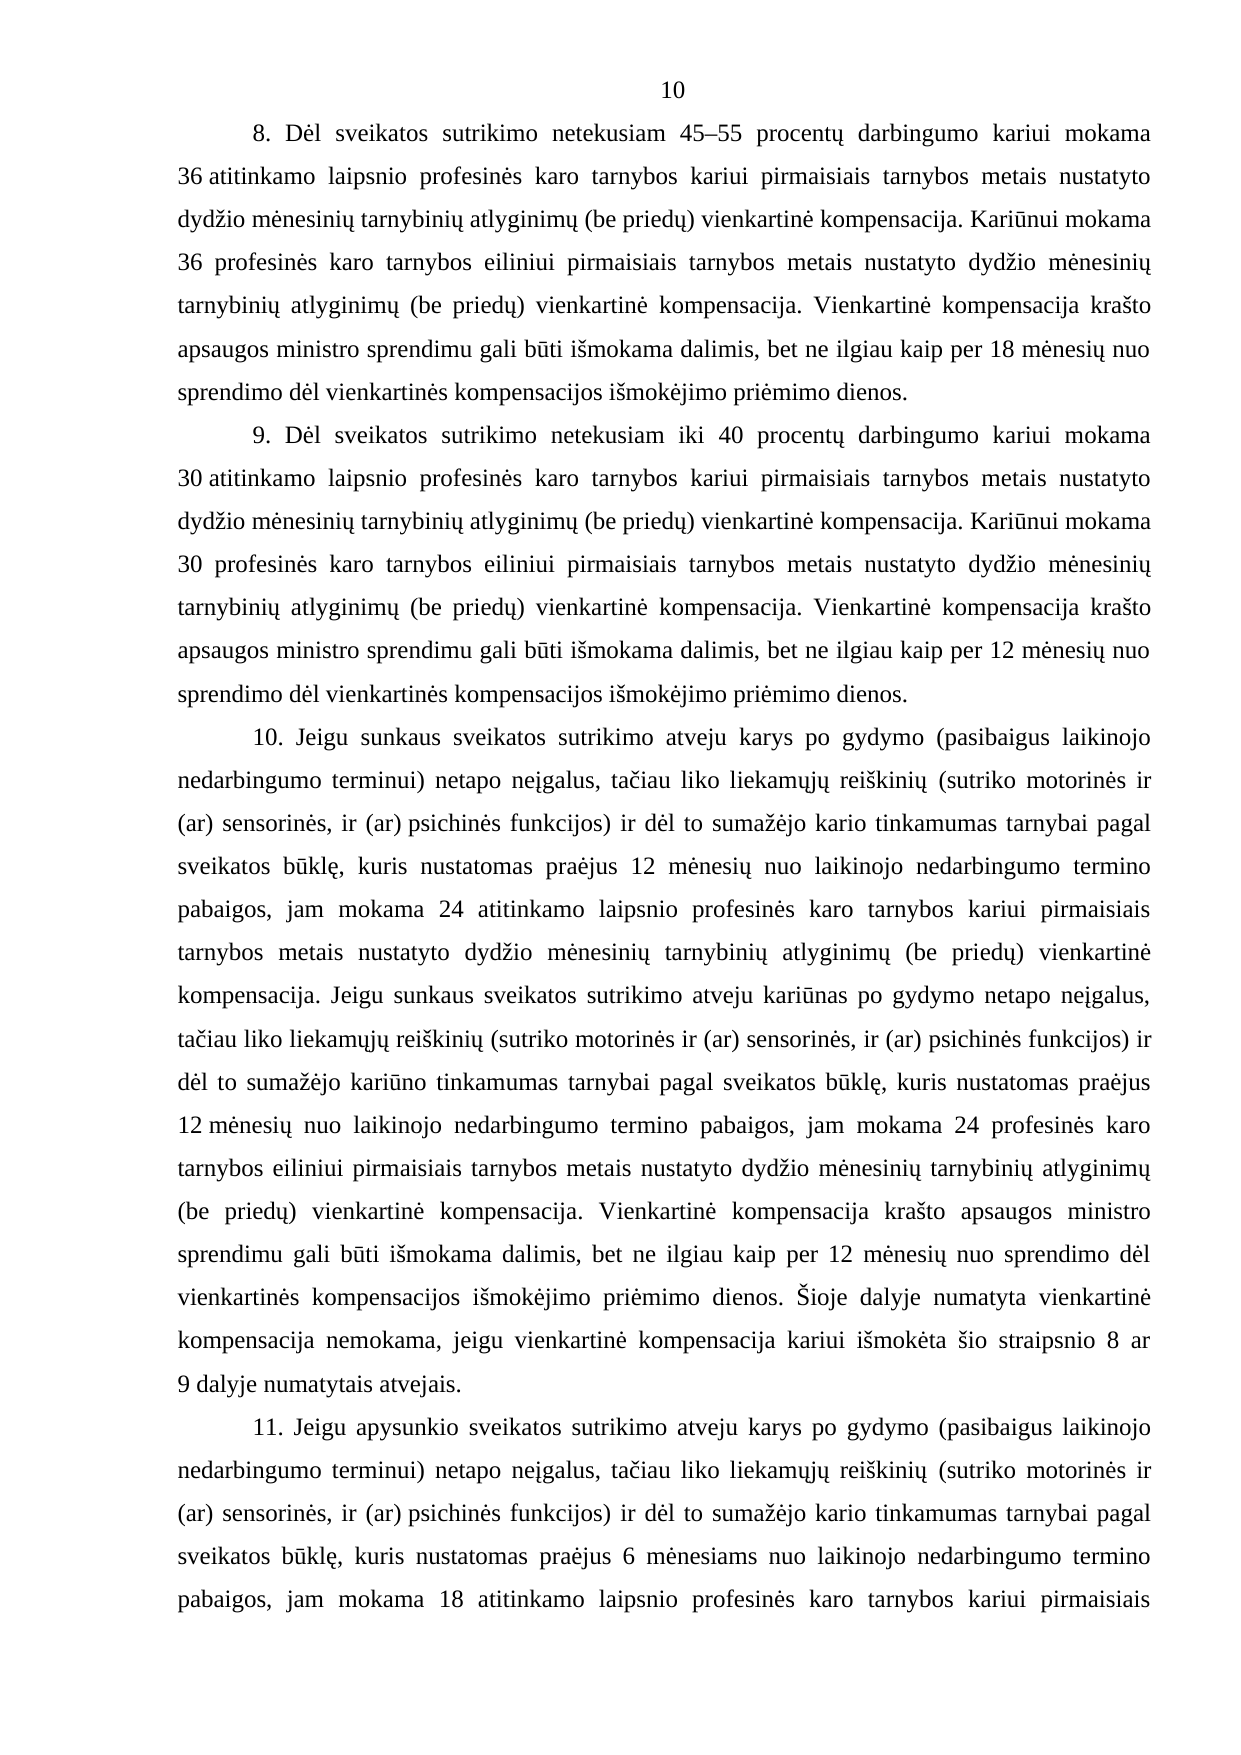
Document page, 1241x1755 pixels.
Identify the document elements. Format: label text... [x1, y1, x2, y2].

text 8. Dėl sveikatos sutrikimo netekusiam 45–55 procentų darbingumo kariui mokama 36 atitinkamo laipsnio profesinės karo tarnybos kariui pirmaisiais tarnybos metais nustatyto dydžio mėnesinių tarnybinių atlyginimų (be priedų) vienkartinė kompensacija. Kariūnui mokama 36 profesinės karo tarnybos eiliniui pirmaisiais tarnybos metais nustatyto dydžio mėnesinių tarnybinių atlyginimų (be priedų) vienkartinė kompensacija. Vienkartinė kompensacija krašto apsaugos ministro sprendimu gali būti išmokama dalimis, bet ne ilgiau kaip per 18 mėnesių nuo sprendimo dėl vienkartinės kompensacijos išmokėjimo priėmimo dienos. [177, 118, 1152, 406]
text 10. Jeigu sunkaus sveikatos sutrikimo atveju karys po gydymo (pasibaigus laikinojo nedarbingumo terminui) netapo neįgalus, tačiau liko liekamųjų reiškinių (sutriko motorinės ir (ar) sensorinės, ir (ar) psichinės funkcijos) ir dėl to sumažėjo kario tinkamumas tarnybai pagal sveikatos būklę, kuris nustatomas praėjus 12 mėnesių nuo laikinojo nedarbingumo termino pabaigos, jam mokama 24 atitinkamo laipsnio profesinės karo tarnybos kariui pirmaisiais tarnybos metais nustatyto dydžio mėnesinių tarnybinių atlyginimų (be priedų) vienkartinė kompensacija. Jeigu sunkaus sveikatos sutrikimo atveju kariūnas po gydymo netapo neįgalus, tačiau liko liekamųjų reiškinių (sutriko motorinės ir (ar) sensorinės, ir (ar) psichinės funkcijos) ir dėl to sumažėjo kariūno tinkamumas tarnybai pagal sveikatos būklę, kuris nustatomas praėjus 12 mėnesių nuo laikinojo nedarbingumo termino pabaigos, jam mokama 24 profesinės karo tarnybos eiliniui pirmaisiais tarnybos metais nustatyto dydžio mėnesinių tarnybinių atlyginimų (be priedų) vienkartinė kompensacija. Vienkartinė kompensacija krašto apsaugos ministro sprendimu gali būti išmokama dalimis, bet ne ilgiau kaip per 12 mėnesių nuo sprendimo dėl vienkartinės kompensacijos išmokėjimo priėmimo dienos. Šioje dalyje numatyta vienkartinė kompensacija nemokama, jeigu vienkartinė kompensacija kariui išmokėta šio straipsnio 8 ar 9 dalyje numatytais atvejais. [177, 722, 1152, 1397]
text 11. Jeigu apysunkio sveikatos sutrikimo atveju karys po gydymo (pasibaigus laikinojo nedarbingumo terminui) netapo neįgalus, tačiau liko liekamųjų reiškinių (sutriko motorinės ir (ar) sensorinės, ir (ar) psichinės funkcijos) ir dėl to sumažėjo kario tinkamumas tarnybai pagal sveikatos būklę, kuris nustatomas praėjus 6 mėnesiams nuo laikinojo nedarbingumo termino pabaigos, jam mokama 18 atitinkamo laipsnio profesinės karo tarnybos kariui pirmaisiais [177, 1412, 1152, 1613]
text 9. Dėl sveikatos sutrikimo netekusiam iki 40 procentų darbingumo kariui mokama 30 atitinkamo laipsnio profesinės karo tarnybos kariui pirmaisiais tarnybos metais nustatyto dydžio mėnesinių tarnybinių atlyginimų (be priedų) vienkartinė kompensacija. Kariūnui mokama 30 profesinės karo tarnybos eiliniui pirmaisiais tarnybos metais nustatyto dydžio mėnesinių tarnybinių atlyginimų (be priedų) vienkartinė kompensacija. Vienkartinė kompensacija krašto apsaugos ministro sprendimu gali būti išmokama dalimis, bet ne ilgiau kaip per 12 mėnesių nuo sprendimo dėl vienkartinės kompensacijos išmokėjimo priėmimo dienos. [177, 420, 1152, 707]
